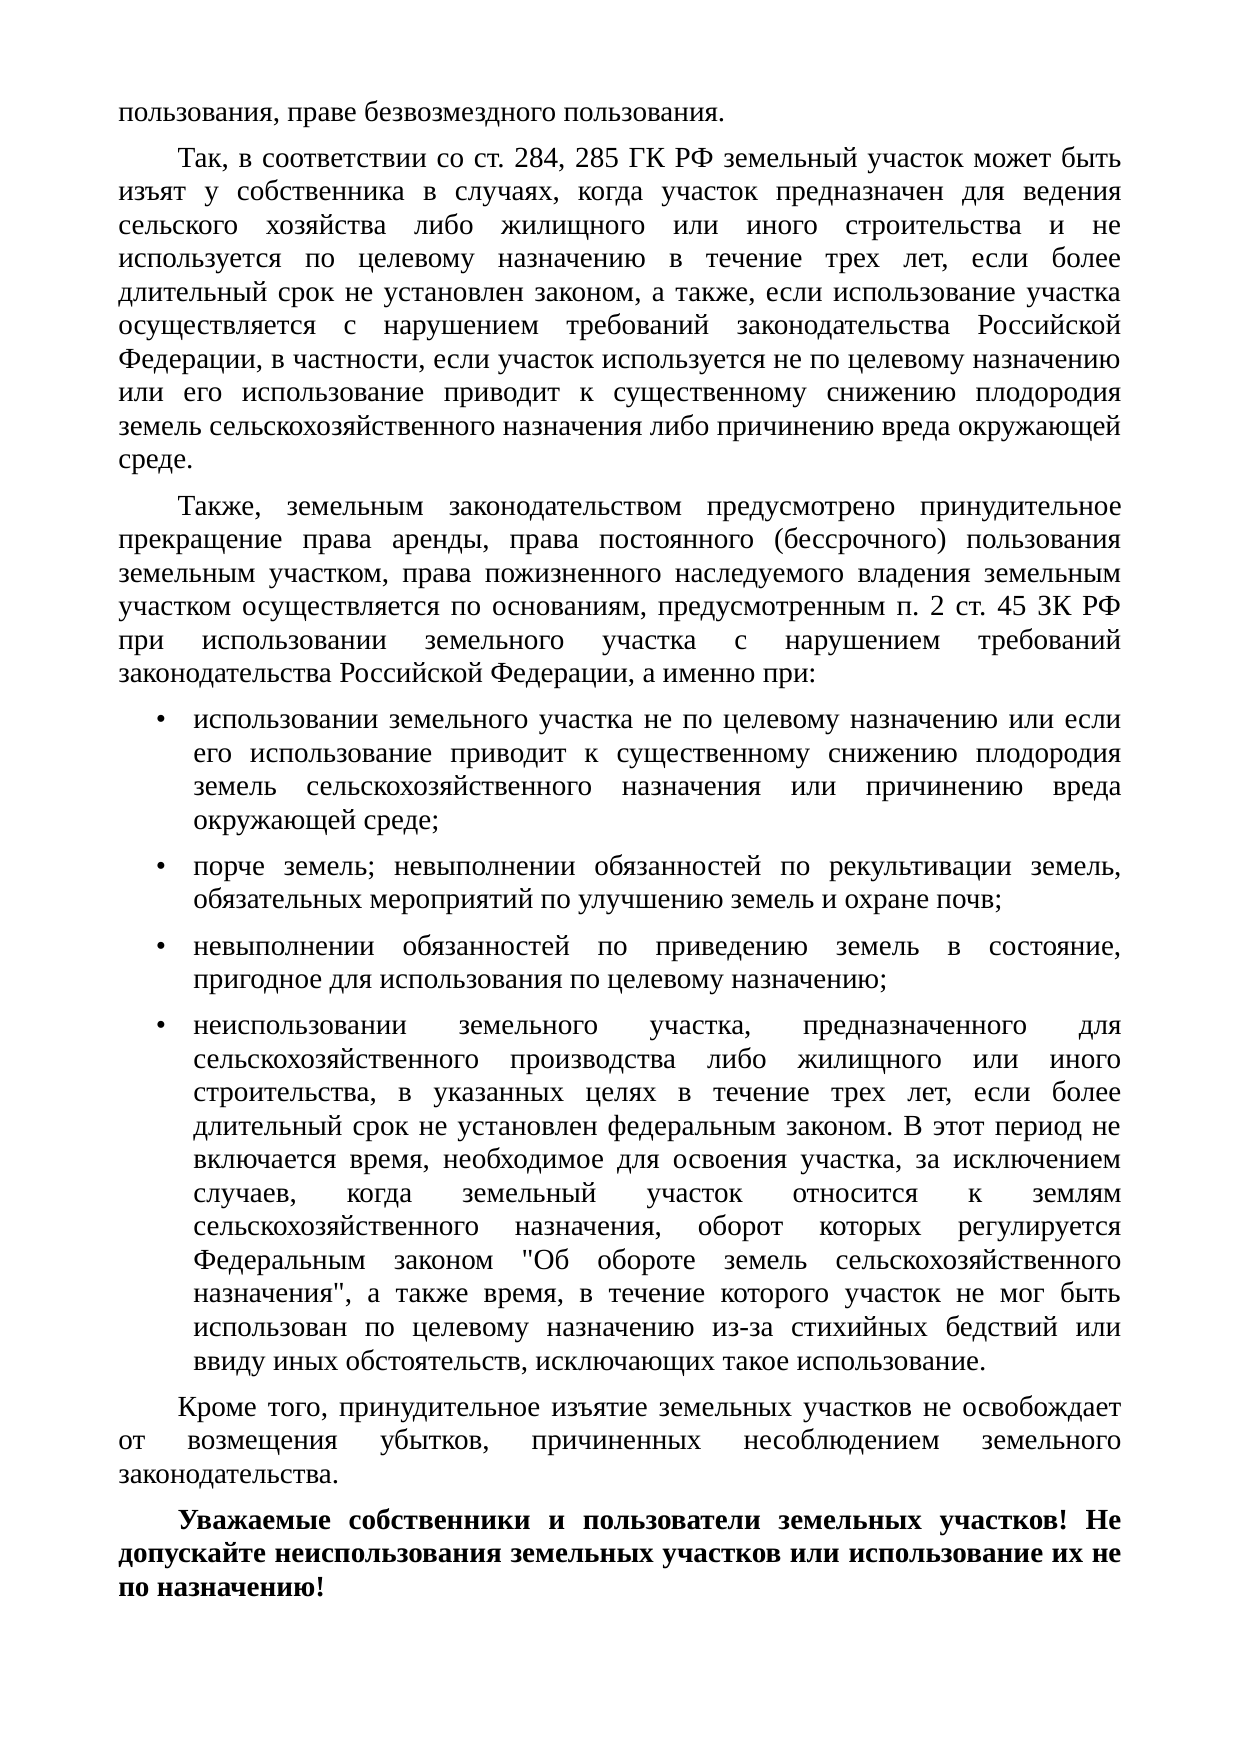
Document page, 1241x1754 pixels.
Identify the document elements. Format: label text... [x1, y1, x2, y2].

text Также, земельным законодательством предусмотрено принудительное прекращение права аренды, права постоянного (бессрочного) пользования земельным участком, права пожизненного наследуемого владения земельным участком осуществляется по основаниям, предусмотренным п. 2 ст. 45 ЗК РФ при использовании земельного участка с нарушением требований законодательства Российской Федерации, а именно при: [118, 488, 1122, 689]
list невыполнении обязанностей по приведению земель в состояние, пригодное для использования по целевому назначению; [156, 928, 1122, 995]
text Кроме того, принудительное изъятие земельных участков не освобождает от возмещения убытков, причиненных несоблюдением земельного законодательства. [118, 1389, 1122, 1489]
list порче земель; невыполнении обязанностей по рекультивации земель, обязательных мероприятий по улучшению земель и охране почв; [156, 848, 1122, 915]
text Уважаемые собственники и пользователи земельных участков! Не допускайте неиспользования земельных участков или использование их не по назначению! [118, 1502, 1122, 1602]
list использовании земельного участка не по целевому назначению или если его использование приводит к существенному снижению плодородия земель сельскохозяйственного назначения или причинению вреда окружающей среде; [156, 701, 1122, 836]
text Так, в соответствии со ст. 284, 285 ГК РФ земельный участок может быть изъят у собственника в случаях, когда участок предназначен для ведения сельского хозяйства либо жилищного или иного строительства и не используется по целевому назначению в течение трех лет, если более длительный срок не установлен законом, а также, если использование участка осуществляется с нарушением требований законодательства Российской Федерации, в частности, если участок используется не по целевому назначению или его использование приводит к существенному снижению плодородия земель сельскохозяйственного назначения либо причинению вреда окружающей среде. [118, 140, 1122, 475]
list неиспользовании земельного участка, предназначенного для сельскохозяйственного производства либо жилищного или иного строительства, в указанных целях в течение трех лет, если более длительный срок не установлен федеральным законом. В этот период не включается время, необходимое для освоения участка, за исключением случаев, когда земельный участок относится к землям сельскохозяйственного назначения, оборот которых регулируется Федеральным законом "Об обороте земель сельскохозяйственного назначения", а также время, в течение которого участок не мог быть использован по целевому назначению из-за стихийных бедствий или ввиду иных обстоятельств, исключающих такое использование. [156, 1007, 1122, 1376]
text пользования, праве безвозмездного пользования. [118, 94, 1122, 127]
